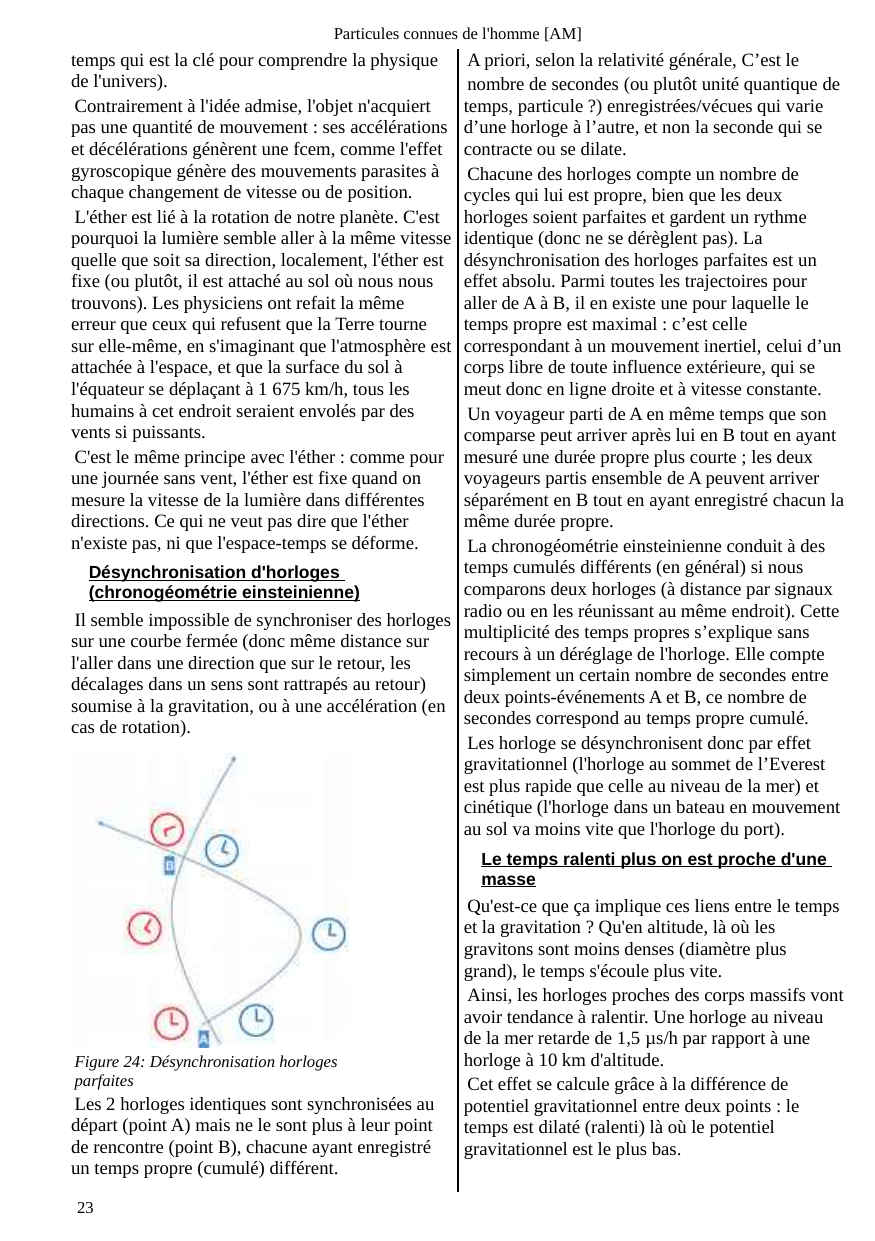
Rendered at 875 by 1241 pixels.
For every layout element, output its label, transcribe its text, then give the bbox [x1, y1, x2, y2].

text Il semble impossible de synchroniser des horloges sur une courbe fermée (donc même distance sur l'aller dans une direction que sur le retour, les décalages dans un sens sont rattrapés au retour) soumise à la gravitation, ou à une accélération (en cas de rotation). [71, 609, 452, 738]
text Qu'est-ce que ça implique ces liens entre le temps et la gravitation ? Qu'en altitude, là où les gravitons sont moins denses (diamètre plus grand), le temps s'écoule plus vite. [463, 895, 844, 981]
text A priori, selon la relativité générale, C’est le [463, 49, 844, 70]
text Cet effet se calcule grâce à la différence de potentiel gravitationnel entre deux points : le temps est dilaté (ralenti) là où le potentiel gravitationnel est le plus bas. [463, 1073, 844, 1159]
text Un voyageur parti de A en même temps que son comparse peut arriver après lui en B tout en ayant mesuré une durée propre plus courte ; les deux voyageurs partis ensemble de A peuvent arriver séparément en B tout en ayant enregistré chacun la même durée propre. [463, 402, 844, 532]
text Contrairement à l'idée admise, l'objet n'acquiert pas une quantité de mouvement : ses accélérations et décélérations génèrent une fcem, comme l'effet gyroscopique génère des mouvements parasites à chaque changement de vitesse ou de position. [71, 95, 452, 203]
subtitle Le temps ralenti plus on est proche d'une masse [481, 848, 844, 889]
text Chacune des horloges compte un nombre de cycles qui lui est propre, bien que les deux horloges soient parfaites et gardent un rythme identique (donc ne se dérèglent pas). La désynchronisation des horloges parfaites est un effet absolu. Parmi toutes les trajectoires pour aller de A à B, il en existe une pour laquelle le temps propre est maximal : c’est celle correspondant à un mouvement inertiel, celui d’un corps libre de toute influence extérieure, qui se meut donc en ligne droite et à vitesse constante. [463, 162, 844, 399]
text Ainsi, les horloges proches des corps massifs vont avoir tendance à ralentir. Une horloge au niveau de la mer retarde de 1,5 µs/h par rapport à une horloge à 10 km d'altitude. [463, 984, 844, 1070]
text temps qui est la clé pour comprendre la physique de l'univers). [71, 49, 452, 92]
text C'est le même principe avec l'éther : comme pour une journée sans vent, l'éther est fixe quand on mesure la vitesse de la lumière dans différentes directions. Ce qui ne veut pas dire que l'éther n'existe pas, ni que l'espace-temps se déforme. [71, 446, 452, 553]
text Figure 24: Désynchronisation horloges parfaites [74, 1048, 349, 1090]
text nombre de secondes (ou plutôt unité quantique de temps, particule ?) enregistrées/vécues qui varie d’une horloge à l’autre, et non la seconde qui se contracte ou se dilate. [463, 73, 844, 159]
text L'éther est lié à la rotation de notre planète. C'est pourquoi la lumière semble aller à la même vitesse quelle que soit sa direction, localement, l'éther est fixe (ou plutôt, il est attaché au sol où nous nous trouvons). Les physiciens ont refait la même erreur que ceux qui refusent que la Terre tourne sur elle-même, en s'imaginant que l'atmosphère est attachée à l'espace, et que la surface du sol à l'équateur se déplaçant à 1 675 km/h, tous les humains à cet endroit seraient envolés par des vents si puissants. [71, 206, 452, 443]
picture [74, 753, 349, 1048]
text Les 2 horloges identiques sont synchronisées au départ (point A) mais ne le sont plus à leur point de rencontre (point B), chacune ayant enregistré un temps propre (cumulé) différent. [71, 1093, 452, 1179]
text La chronogéométrie einsteinienne conduit à des temps cumulés différents (en général) si nous comparons deux horloges (à distance par signaux radio ou en les réunissant au même endroit). Cette multiplicité des temps propres s’explique sans recours à un déréglage de l'horloge. Elle compte simplement un certain nombre de secondes entre deux points-événements A et B, ce nombre de secondes correspond au temps propre cumulé. [463, 535, 844, 729]
subtitle Désynchronisation d'horloges (chronogéométrie einsteinienne) [88, 562, 452, 603]
text Les horloge se désynchronisent donc par effet gravitationnel (l'horloge au sommet de l’Everest est plus rapide que celle au niveau de la mer) et cinétique (l'horloge dans un bateau en mouvement au sol va moins vite que l'horloge du port). [463, 732, 844, 839]
